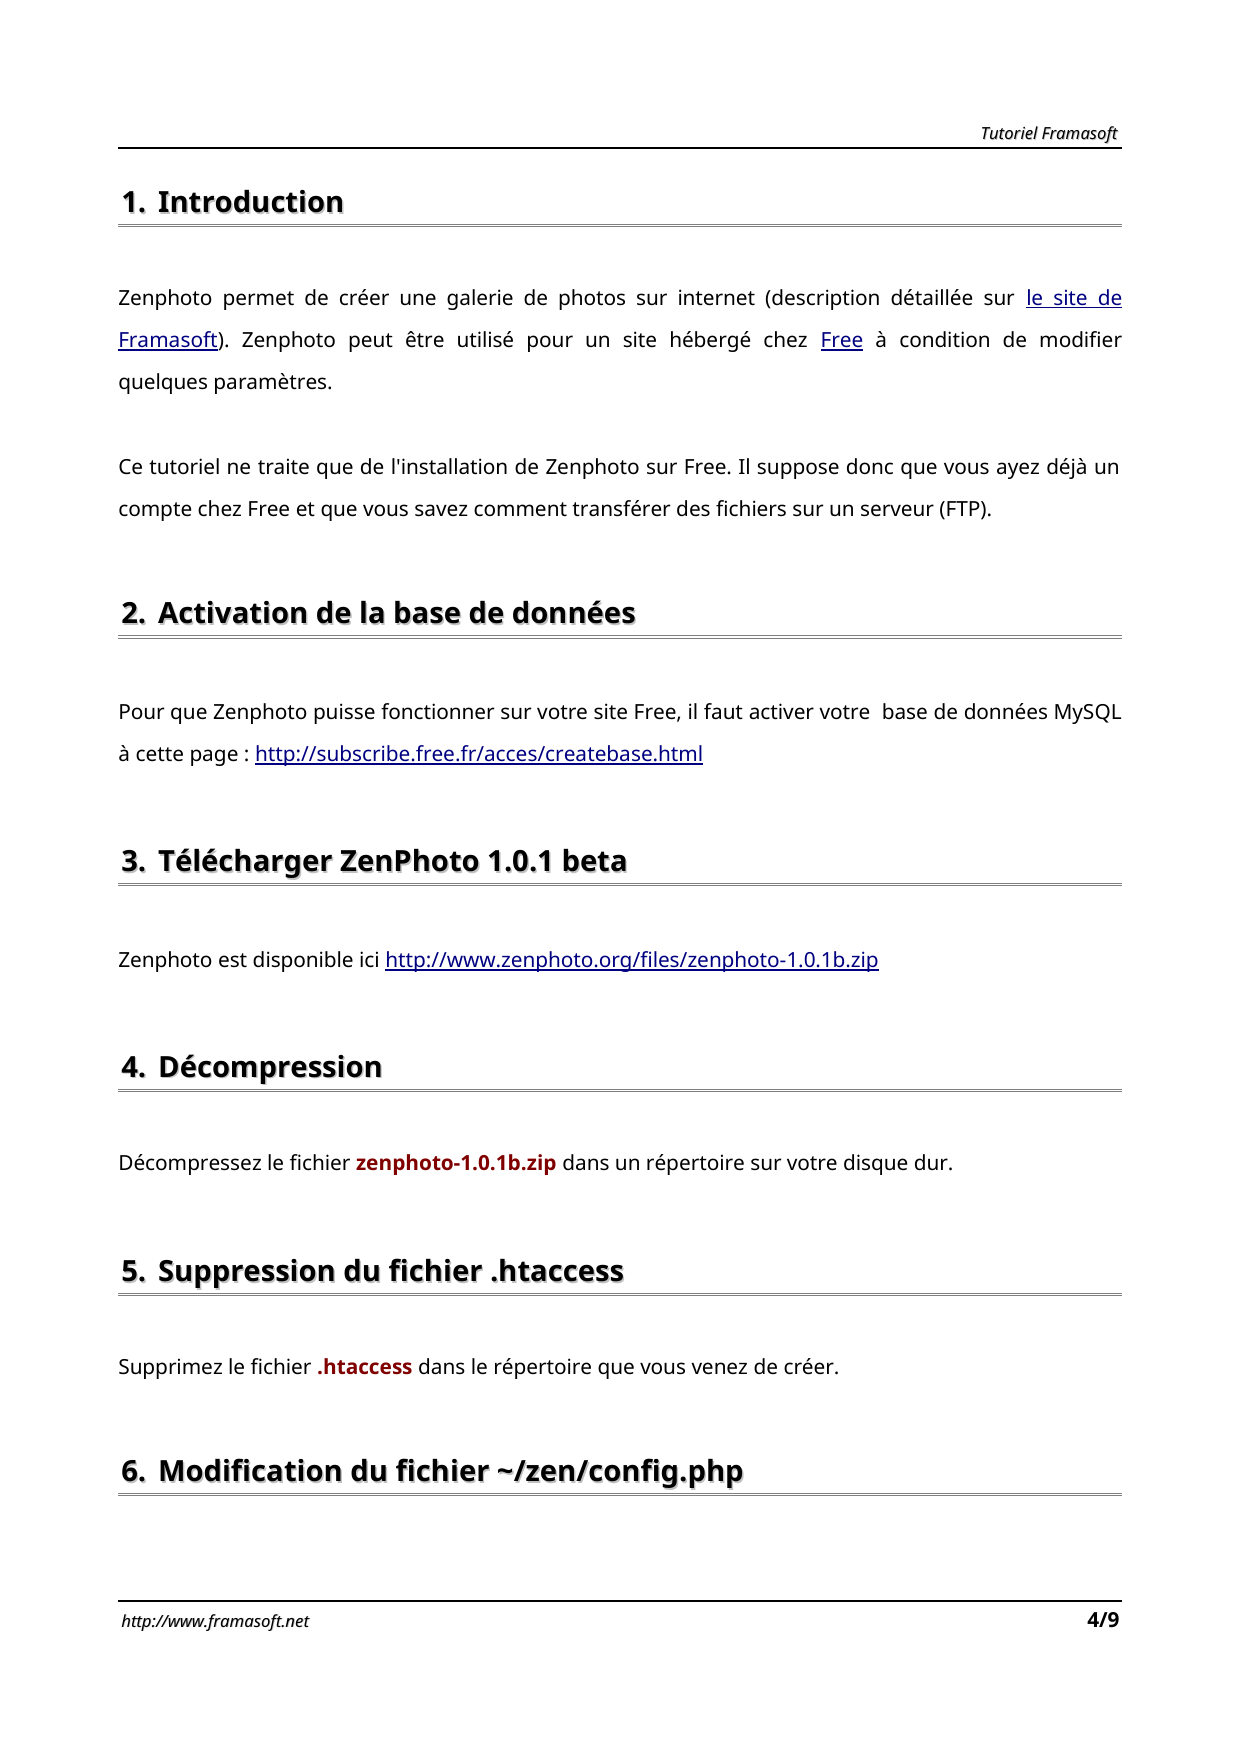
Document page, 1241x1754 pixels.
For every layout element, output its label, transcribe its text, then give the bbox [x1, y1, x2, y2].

text Zenphoto permet de créer une galerie de photos sur internet (description détaillée sur le site de Framasoft). Zenphoto peut être utilisé pour un site hébergé chez Free à condition de modifier quelques paramètres. [118, 283, 1122, 396]
subtitle Introduction [118, 178, 1122, 224]
subtitle Suppression du fichier .htaccess [118, 1248, 1122, 1293]
text Décompressez le fichier zenphoto-1.0.1b.zip dans un répertoire sur votre disque dur. [118, 1148, 1122, 1176]
text Pour que Zenphoto puisse fonctionner sur votre site Free, il faut activer votre base de données MySQL à cette page : http://subscribe.free.fr/acces/createbase.html [118, 697, 1122, 767]
text Ce tutoriel ne traite que de l'installation de Zenphoto sur Free. Il suppose donc que vous ayez déjà un compte chez Free et que vous savez comment transférer des fichiers sur un serveur (FTP). [118, 452, 1122, 522]
text Supprimez le fichier .htaccess dans le répertoire que vous venez de créer. [118, 1352, 1122, 1380]
subtitle Télécharger ZenPhoto 1.0.1 beta [118, 838, 1122, 883]
subtitle Modification du fichier ~/zen/config.php [118, 1447, 1122, 1493]
subtitle Activation de la base de données [118, 590, 1122, 635]
subtitle Décompression [118, 1043, 1122, 1089]
text Zenphoto est disponible ici http://www.zenphoto.org/files/zenphoto-1.0.1b.zip [118, 945, 1122, 973]
